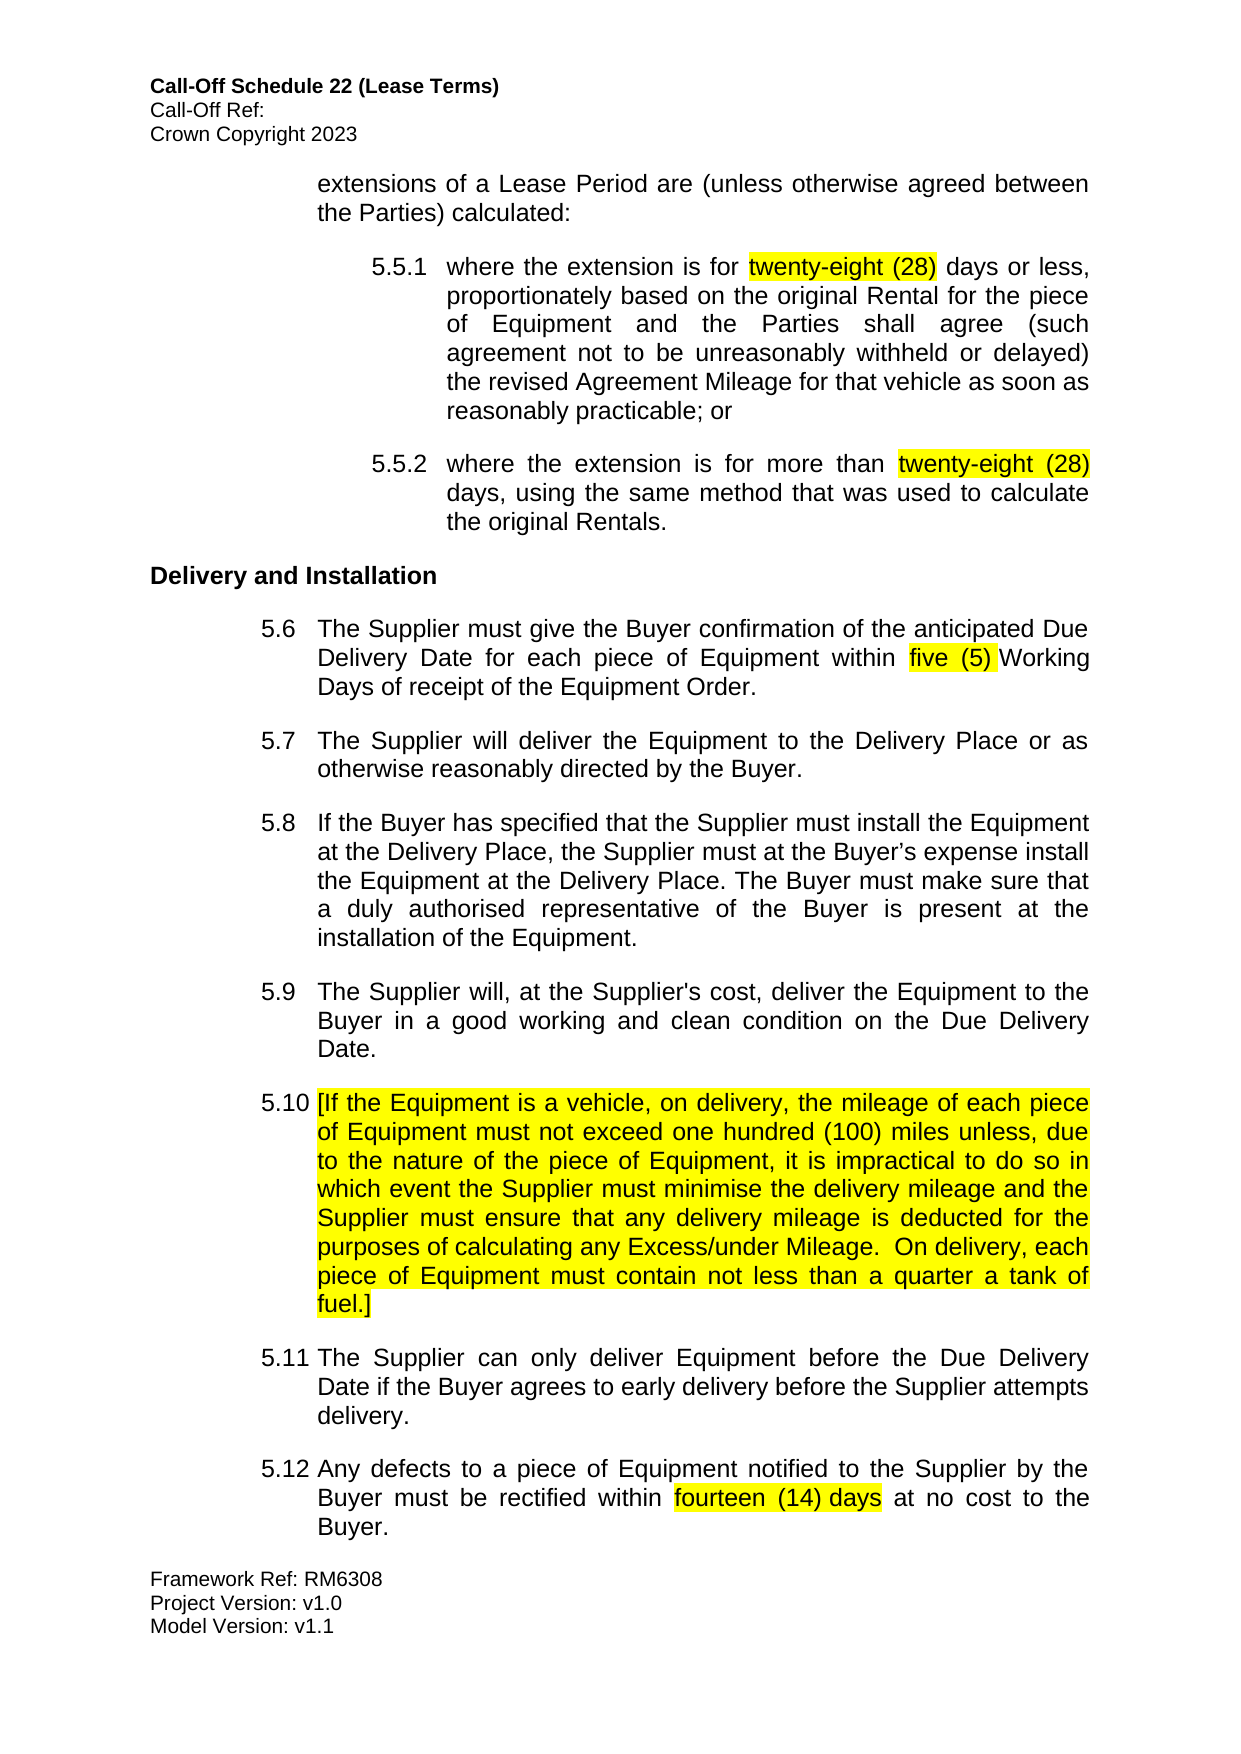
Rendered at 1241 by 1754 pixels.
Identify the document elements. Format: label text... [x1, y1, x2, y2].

subtitle Delivery and Installation [150, 561, 1090, 589]
subtitle Any defects to a piece of Equipment notified to the Supplier by the Buyer must be rectified within fourteen (14) days at no cost to the Buyer. [261, 1454, 1090, 1541]
subtitle where the extension is for twenty-eight (28) days or less, proportionately based on the original Rental for the piece of Equipment and the Parties shall agree (such agreement not to be unreasonably withheld or delayed) the revised Agreement Mileage for that vehicle as soon as reasonably practicable; or [371, 252, 1090, 424]
subtitle If the Buyer has specified that the Supplier must install the Equipment at the Delivery Place, the Supplier must at the Buyer’s expense install the Equipment at the Delivery Place. The Buyer must make sure that a duly authorised representative of the Buyer is present at the installation of the Equipment. [261, 808, 1090, 952]
subtitle The Supplier can only deliver Equipment before the Due Delivery Date if the Buyer agrees to early delivery before the Supplier attempts delivery. [261, 1343, 1090, 1429]
subtitle extensions of a Lease Period are (unless otherwise agreed between the Parties) calculated: [261, 169, 1090, 227]
subtitle The Supplier will, at the Supplier's cost, deliver the Equipment to the Buyer in a good working and clean condition on the Due Delivery Date. [261, 977, 1090, 1063]
subtitle [If the Equipment is a vehicle, on delivery, the mileage of each piece of Equipment must not exceed one hundred (100) miles unless, due to the nature of the piece of Equipment, it is impractical to do so in which event the Supplier must minimise the delivery mileage and the Supplier must ensure that any delivery mileage is deducted for the purposes of calculating any Excess/under Mileage. On delivery, each piece of Equipment must contain not less than a quarter a tank of fuel.] [261, 1088, 1090, 1318]
subtitle The Supplier will deliver the Equipment to the Delivery Place or as otherwise reasonably directed by the Buyer. [261, 726, 1090, 783]
subtitle The Supplier must give the Buyer confirmation of the anticipated Due Delivery Date for each piece of Equipment within five (5) Working Days of receipt of the Equipment Order. [261, 614, 1090, 701]
subtitle where the extension is for more than twenty-eight (28) days, using the same method that was used to calculate the original Rentals. [371, 449, 1090, 536]
